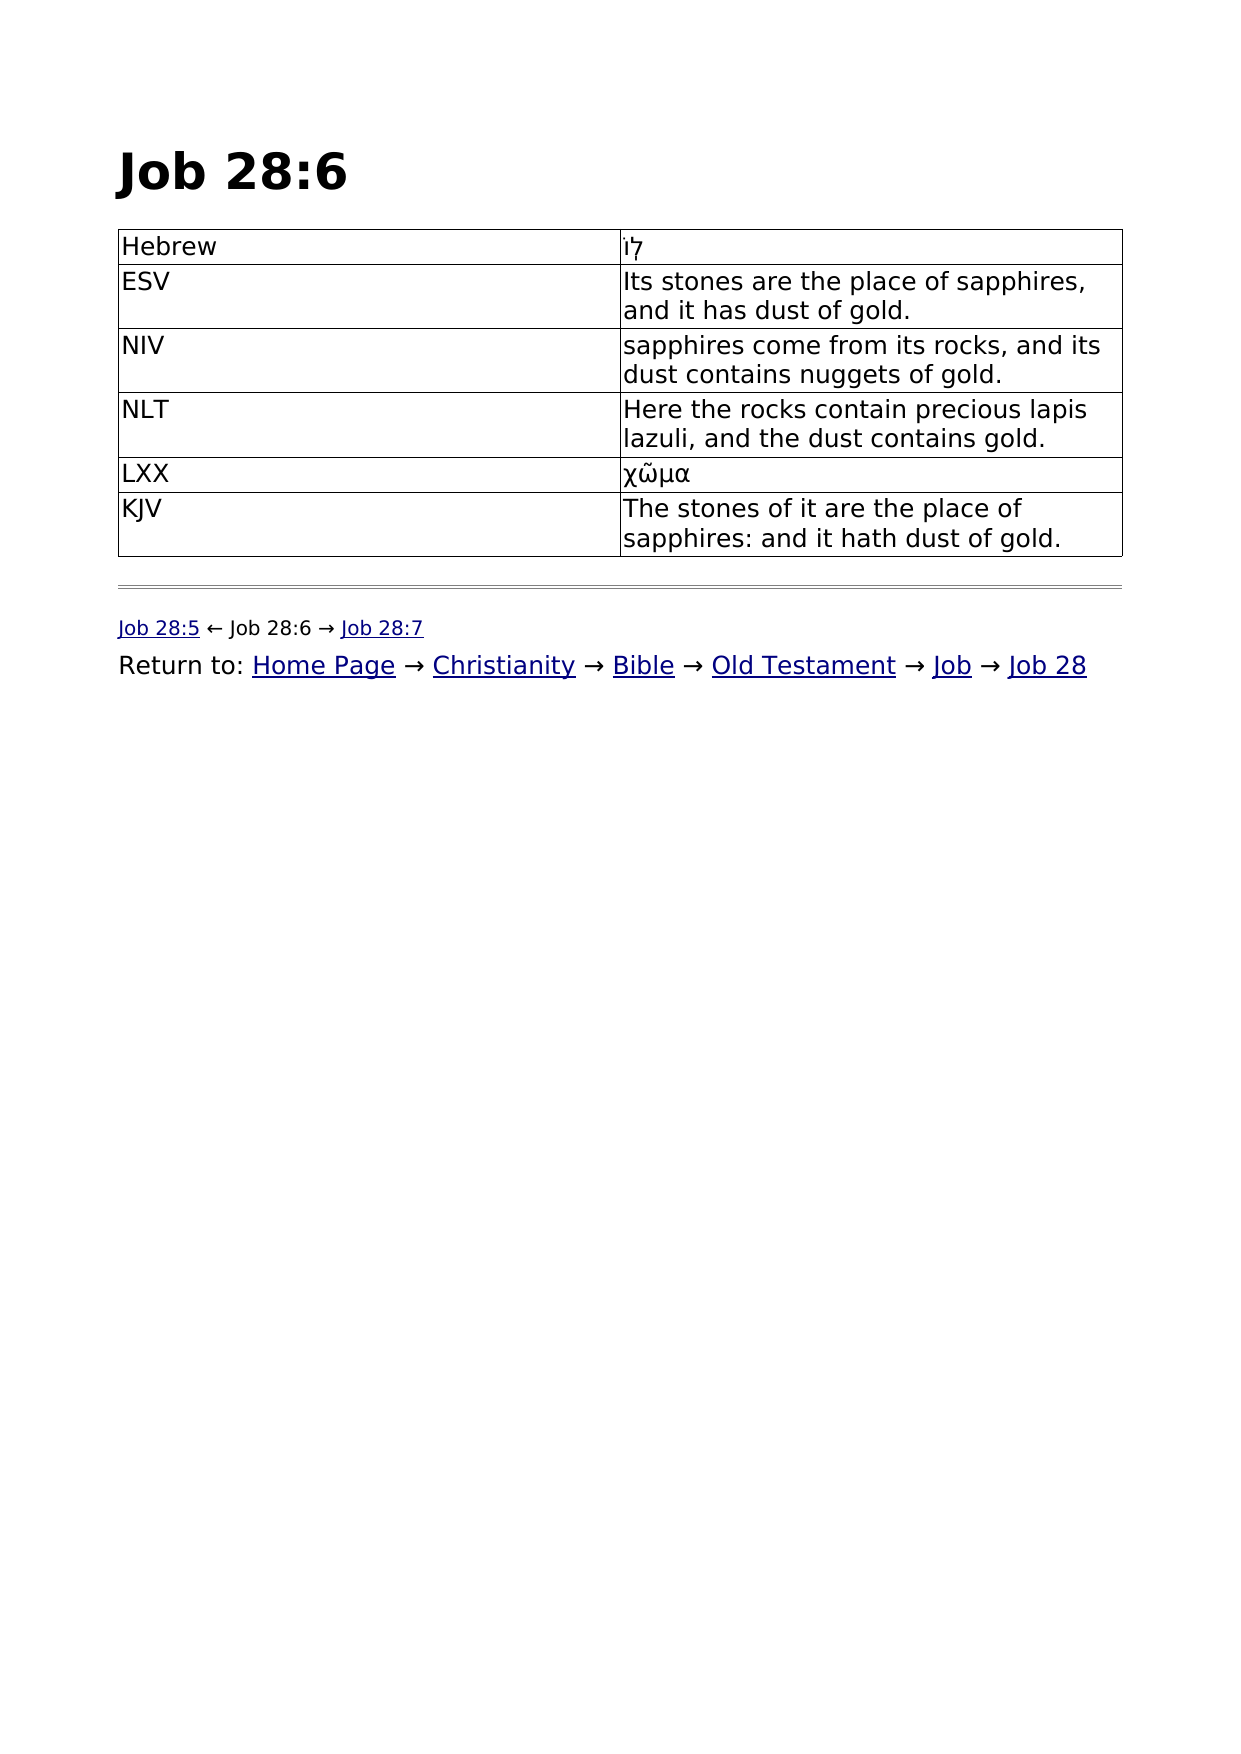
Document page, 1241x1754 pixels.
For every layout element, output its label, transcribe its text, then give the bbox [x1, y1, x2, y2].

table_cell The stones of it are the place of sapphires: and it hath dust of gold. [621, 493, 1122, 556]
table_cell Its stones are the place of sapphires, and it has dust of gold. [621, 265, 1122, 328]
table_cell LXX [119, 458, 620, 492]
table_cell Here the rocks contain precious lapis lazuli, and the dust contains gold. [621, 393, 1122, 457]
table_cell χῶμα [621, 458, 1122, 492]
table_cell KJV [119, 493, 620, 556]
table_cell NIV [119, 329, 620, 392]
table_cell ESV [119, 265, 620, 328]
table_header לֽוֹ [621, 230, 1122, 264]
subtitle Job 28:6 [118, 143, 1122, 201]
table_cell sapphires come from its rocks, and its dust contains nuggets of gold. [621, 329, 1122, 392]
table_cell NLT [119, 393, 620, 457]
text Return to: Home Page → Christianity → Bible → Old Testament → Job → Job 28 [118, 651, 1122, 680]
table_header Hebrew [119, 230, 620, 264]
text Job 28:5 ← Job 28:6 → Job 28:7 [118, 617, 1122, 651]
